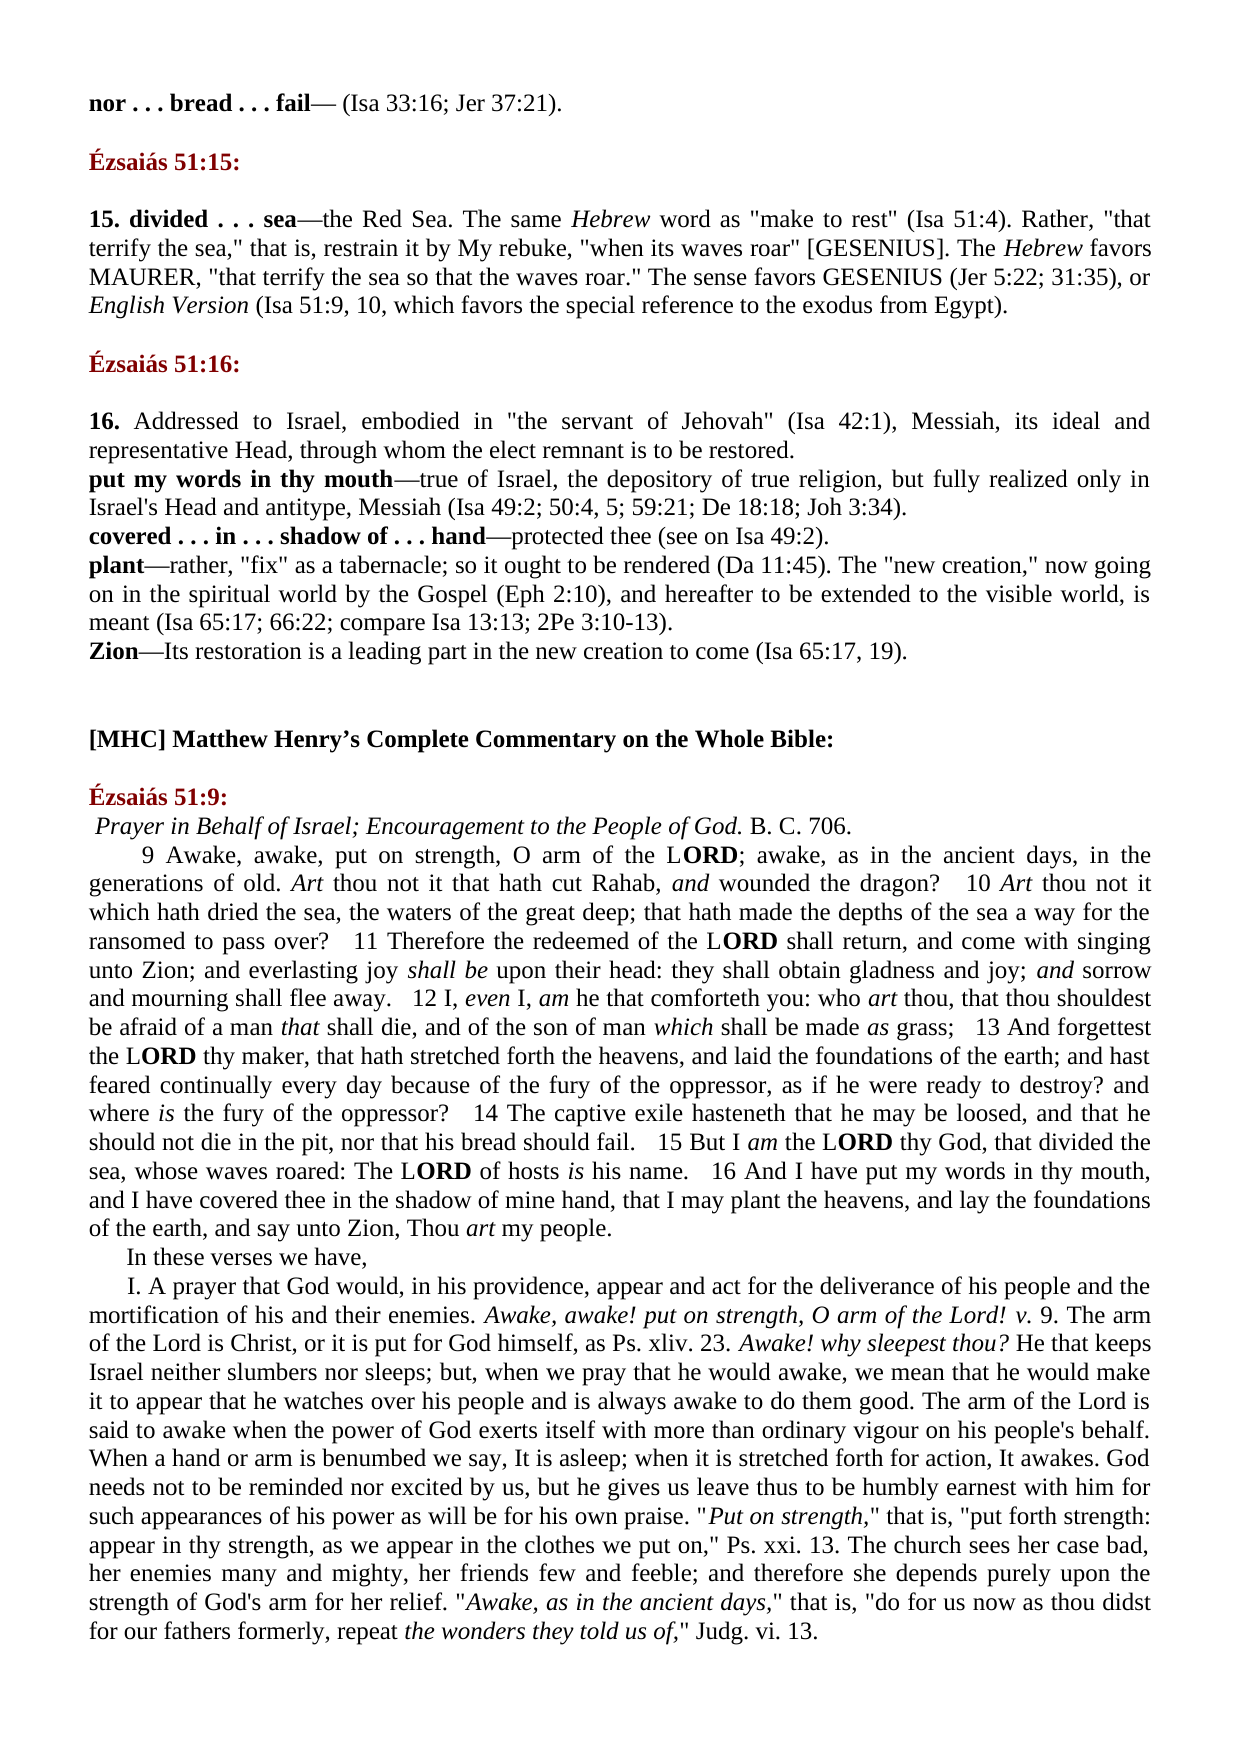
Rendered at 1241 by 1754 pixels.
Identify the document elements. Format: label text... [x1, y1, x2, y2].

text Ézsaiás 51:16: [88, 349, 1152, 377]
text Ézsaiás 51:9: [88, 782, 1152, 811]
text In these verses we have, [88, 1242, 1152, 1271]
text 16. Addressed to Israel, embodied in "the servant of Jehovah" (Isa 42:1), Messiah, its ideal and representative Head, through whom the elect remnant is to be restored. put my words in thy mouth—true of Israel, the depository of true religion, but fully realized only in Israel's Head and antitype, Messiah (Isa 49:2; 50:4, 5; 59:21; De 18:18; Joh 3:34). covered . . . in . . . shadow of . . . hand—protected thee (see on Isa 49:2). plant—rather, "fix" as a tabernacle; so it ought to be rendered (Da 11:45). The "new creation," now going on in the spiritual world by the Gospel (Eph 2:10), and hereafter to be extended to the visible world, is meant (Isa 65:17; 66:22; compare Isa 13:13; 2Pe 3:10-13). Zion—Its restoration is a leading part in the new creation to come (Isa 65:17, 19). [88, 406, 1152, 665]
text 9 Awake, awake, put on strength, O arm of the LORD; awake, as in the ancient days, in the generations of old. Art thou not it that hath cut Rahab, and wounded the dragon? 10 Art thou not it which hath dried the sea, the waters of the great deep; that hath made the depths of the sea a way for the ransomed to pass over? 11 Therefore the redeemed of the LORD shall return, and come with singing unto Zion; and everlasting joy shall be upon their head: they shall obtain gladness and joy; and sorrow and mourning shall flee away. 12 I, even I, am he that comforteth you: who art thou, that thou shouldest be afraid of a man that shall die, and of the son of man which shall be made as grass; 13 And forgettest the LORD thy maker, that hath stretched forth the heavens, and laid the foundations of the earth; and hast feared continually every day because of the fury of the oppressor, as if he were ready to destroy? and where is the fury of the oppressor? 14 The captive exile hasteneth that he may be loosed, and that he should not die in the pit, nor that his bread should fail. 15 But I am the LORD thy God, that divided the sea, whose waves roared: The LORD of hosts is his name. 16 And I have put my words in thy mouth, and I have covered thee in the shadow of mine hand, that I may plant the heavens, and lay the foundations of the earth, and say unto Zion, Thou art my people. [88, 840, 1152, 1242]
text [MHC] Matthew Henry’s Complete Commentary on the Whole Bible: [88, 724, 1152, 753]
text 15. divided . . . sea—the Red Sea. The same Hebrew word as "make to rest" (Isa 51:4). Rather, "that terrify the sea," that is, restrain it by My rebuke, "when its waves roar" [GESENIUS]. The Hebrew favors MAURER, "that terrify the sea so that the waves roar." The sense favors GESENIUS (Jer 5:22; 31:35), or English Version (Isa 51:9, 10, which favors the special reference to the exodus from Egypt). [88, 204, 1152, 319]
text Ézsaiás 51:15: [88, 147, 1152, 176]
text nor . . . bread . . . fail— (Isa 33:16; Jer 37:21). [88, 88, 1152, 117]
text Prayer in Behalf of Israel; Encouragement to the People of God. B. C. 706. [88, 811, 1152, 840]
text I. A prayer that God would, in his providence, appear and act for the deliverance of his people and the mortification of his and their enemies. Awake, awake! put on strength, O arm of the Lord! v. 9. The arm of the Lord is Christ, or it is put for God himself, as Ps. xliv. 23. Awake! why sleepest thou? He that keeps Israel neither slumbers nor sleeps; but, when we pray that he would awake, we mean that he would make it to appear that he watches over his people and is always awake to do them good. The arm of the Lord is said to awake when the power of God exerts itself with more than ordinary vigour on his people's behalf. When a hand or arm is benumbed we say, It is asleep; when it is stretched forth for action, It awakes. God needs not to be reminded nor excited by us, but he gives us leave thus to be humbly earnest with him for such appearances of his power as will be for his own praise. "Put on strength," that is, "put forth strength: appear in thy strength, as we appear in the clothes we put on," Ps. xxi. 13. The church sees her case bad, her enemies many and mighty, her friends few and feeble; and therefore she depends purely upon the strength of God's arm for her relief. "Awake, as in the ancient days," that is, "do for us now as thou didst for our fathers formerly, repeat the wonders they told us of," Judg. vi. 13. [88, 1271, 1152, 1645]
